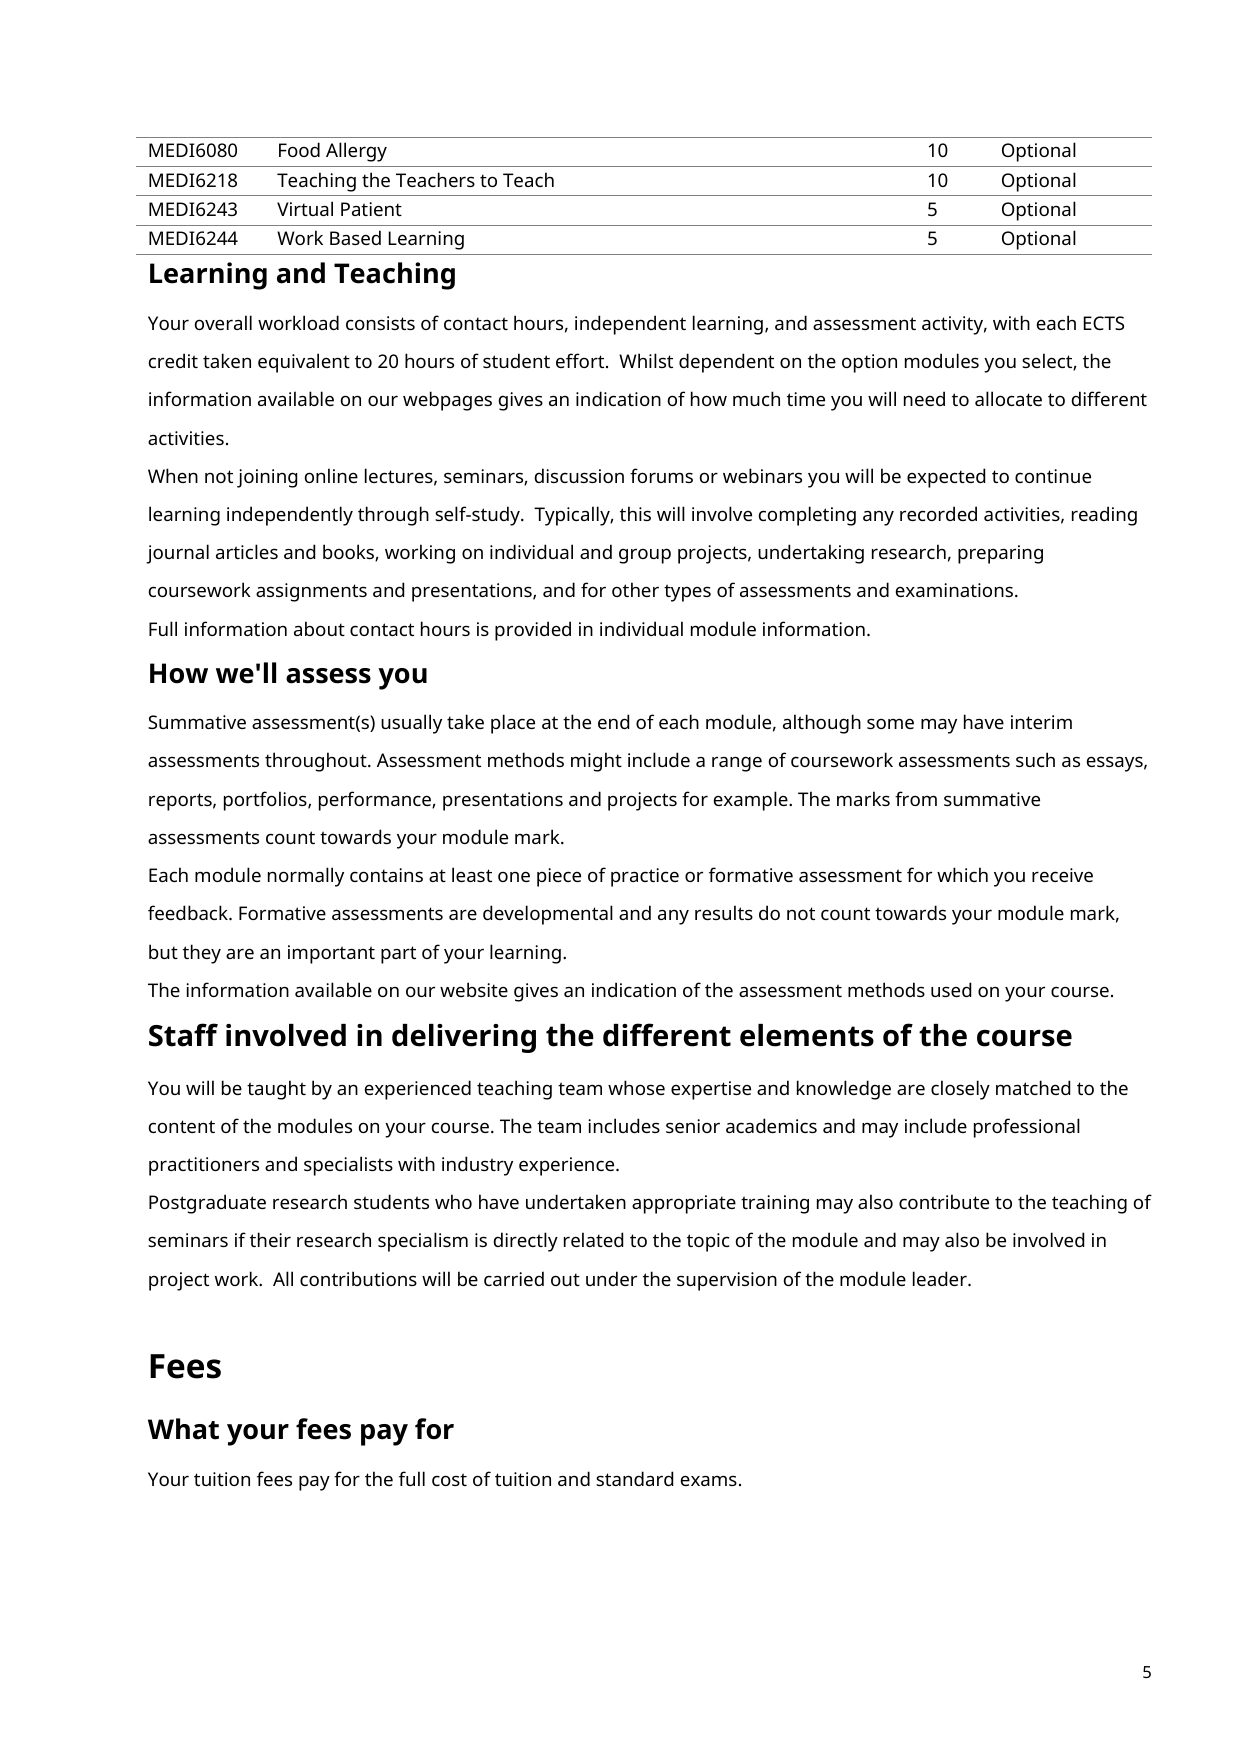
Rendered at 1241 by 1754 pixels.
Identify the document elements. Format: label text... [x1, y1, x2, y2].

table_cell Food Allergy [266, 138, 916, 166]
table_cell Optional [989, 196, 1152, 224]
table_cell Teaching the Teachers to Teach [266, 167, 916, 195]
subtitle The information available on our website gives an indication of the assessment methods used on your course. [148, 977, 1152, 1003]
subtitle Learning and Teaching [148, 255, 1152, 292]
table_cell 10 [916, 138, 989, 166]
table_cell Virtual Patient [266, 196, 916, 224]
table_cell Optional [989, 138, 1152, 166]
subtitle Postgraduate research students who have undertaken appropriate training may also contribute to the teaching of seminars if their research specialism is directly related to the topic of the module and may also be involved in project work. All contributions will be carried out under the supervision of the module leader. [148, 1189, 1152, 1292]
table_cell MEDI6080 [136, 138, 266, 166]
table_cell 5 [916, 226, 989, 254]
subtitle Staff involved in delivering the different elements of the course [148, 1015, 1152, 1055]
table_cell MEDI6244 [136, 226, 266, 254]
text Your tuition fees pay for the full cost of tuition and standard exams. [148, 1466, 1152, 1491]
table_cell Work Based Learning [266, 226, 916, 254]
subtitle You will be taught by an experienced teaching team whose expertise and knowledge are closely matched to the content of the modules on your course. The team includes senior academics and may include professional practitioners and specialists with industry experience. [148, 1075, 1152, 1177]
subtitle What your fees pay for [148, 1411, 1152, 1447]
table_cell MEDI6243 [136, 196, 266, 224]
text Your overall workload consists of contact hours, independent learning, and assessment activity, with each ECTS credit taken equivalent to 20 hours of student effort. Whilst dependent on the option modules you select, the information available on our webpages gives an indication of how much time you will need to allocate to different activities. [148, 310, 1152, 450]
text When not joining online lectures, seminars, discussion forums or webinars you will be expected to continue learning independently through self-study. Typically, this will involve completing any recorded activities, reading journal articles and books, working on individual and group projects, undertaking research, preparing coursework assignments and presentations, and for other types of assessments and examinations. [148, 463, 1152, 603]
subtitle Fees [148, 1342, 1152, 1388]
subtitle Each module normally contains at least one piece of practice or formative assessment for which you receive feedback. Formative assessments are developmental and any results do not count towards your module mark, but they are an important part of your learning. [148, 862, 1152, 964]
table_cell MEDI6218 [136, 167, 266, 195]
table_cell 5 [916, 196, 989, 224]
table_cell Optional [989, 167, 1152, 195]
table_cell 10 [916, 167, 989, 195]
table_cell Optional [989, 226, 1152, 254]
text Full information about contact hours is provided in individual module information. [148, 616, 1152, 642]
subtitle Summative assessment(s) usually take place at the end of each module, although some may have interim assessments throughout. Assessment methods might include a range of coursework assessments such as essays, reports, portfolios, performance, presentations and projects for example. The marks from summative assessments count towards your module mark. [148, 709, 1152, 850]
subtitle How we'll assess you [148, 654, 1152, 691]
